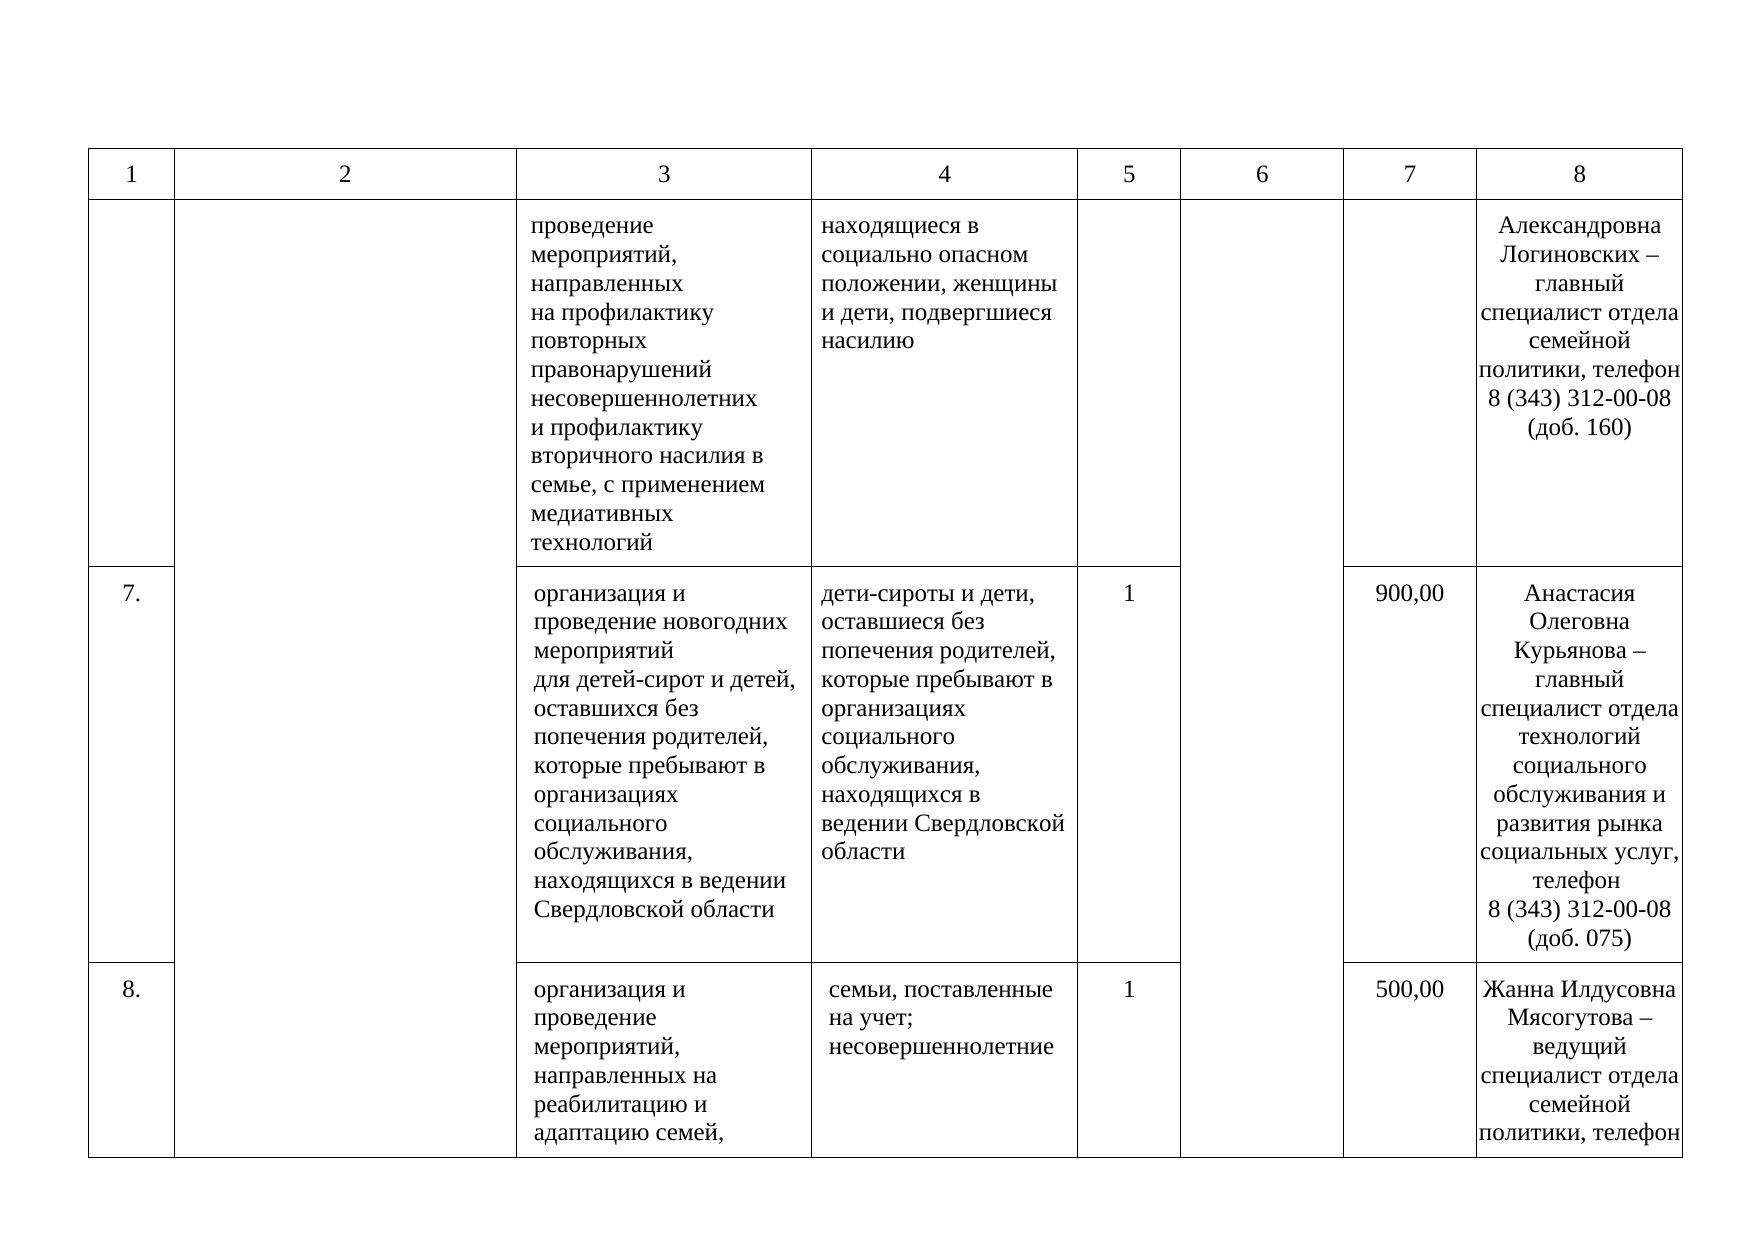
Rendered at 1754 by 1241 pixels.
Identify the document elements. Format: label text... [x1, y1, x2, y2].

table_cell дети-сироты и дети, оставшиеся без попечения родителей, которые пребывают в организациях социального обслуживания, находящихся в ведении Свердловской области [812, 567, 1077, 962]
table_cell Александровна Логиновских – главный специалист отдела семейной политики, телефон 8 (343) 312-00-08 (доб. 160) [1477, 200, 1682, 566]
table_cell 7. [89, 567, 174, 962]
table_cell организация и проведение новогодних мероприятий для детей-сирот и детей, оставшихся без попечения родителей, которые пребывают в организациях социального обслуживания, находящихся в ведении Свердловской области [517, 567, 811, 962]
table_header 3 [517, 149, 811, 199]
table_cell [1078, 200, 1180, 566]
table_cell [175, 200, 516, 1157]
table_cell [1344, 200, 1476, 566]
table_cell 1 [1078, 567, 1180, 962]
table_header 1 [89, 149, 174, 199]
table_cell находящиеся в социально опасном положении, женщины и дети, подвергшиеся насилию [812, 200, 1077, 566]
table_cell 8. [89, 963, 174, 1157]
table_header 6 [1181, 149, 1343, 199]
table_cell 1 [1078, 963, 1180, 1157]
table_cell 900,00 [1344, 567, 1476, 962]
table_cell Жанна Илдусовна Мясогутова – ведущий специалист отдела семейной политики, телефон [1477, 963, 1682, 1157]
table_header 5 [1078, 149, 1180, 199]
table_header 4 [812, 149, 1077, 199]
table_header 8 [1477, 149, 1682, 199]
table_cell Анастасия Олеговна Курьянова – главный специалист отдела технологий социального обслуживания и развития рынка социальных услуг, телефон 8 (343) 312-00-08 (доб. 075) [1477, 567, 1682, 962]
table_header 7 [1344, 149, 1476, 199]
table_cell проведение мероприятий, направленных на профилактику повторных правонарушений несовершеннолетних и профилактику вторичного насилия в семье, с применением медиативных технологий [517, 200, 811, 566]
table_cell [1181, 200, 1343, 1157]
table_header 2 [175, 149, 516, 199]
table_cell семьи, поставленные на учет; несовершеннолетние [812, 963, 1077, 1157]
table_cell организация и проведение мероприятий, направленных на реабилитацию и адаптацию семей, [517, 963, 811, 1157]
table_cell 500,00 [1344, 963, 1476, 1157]
table_cell [89, 200, 174, 566]
